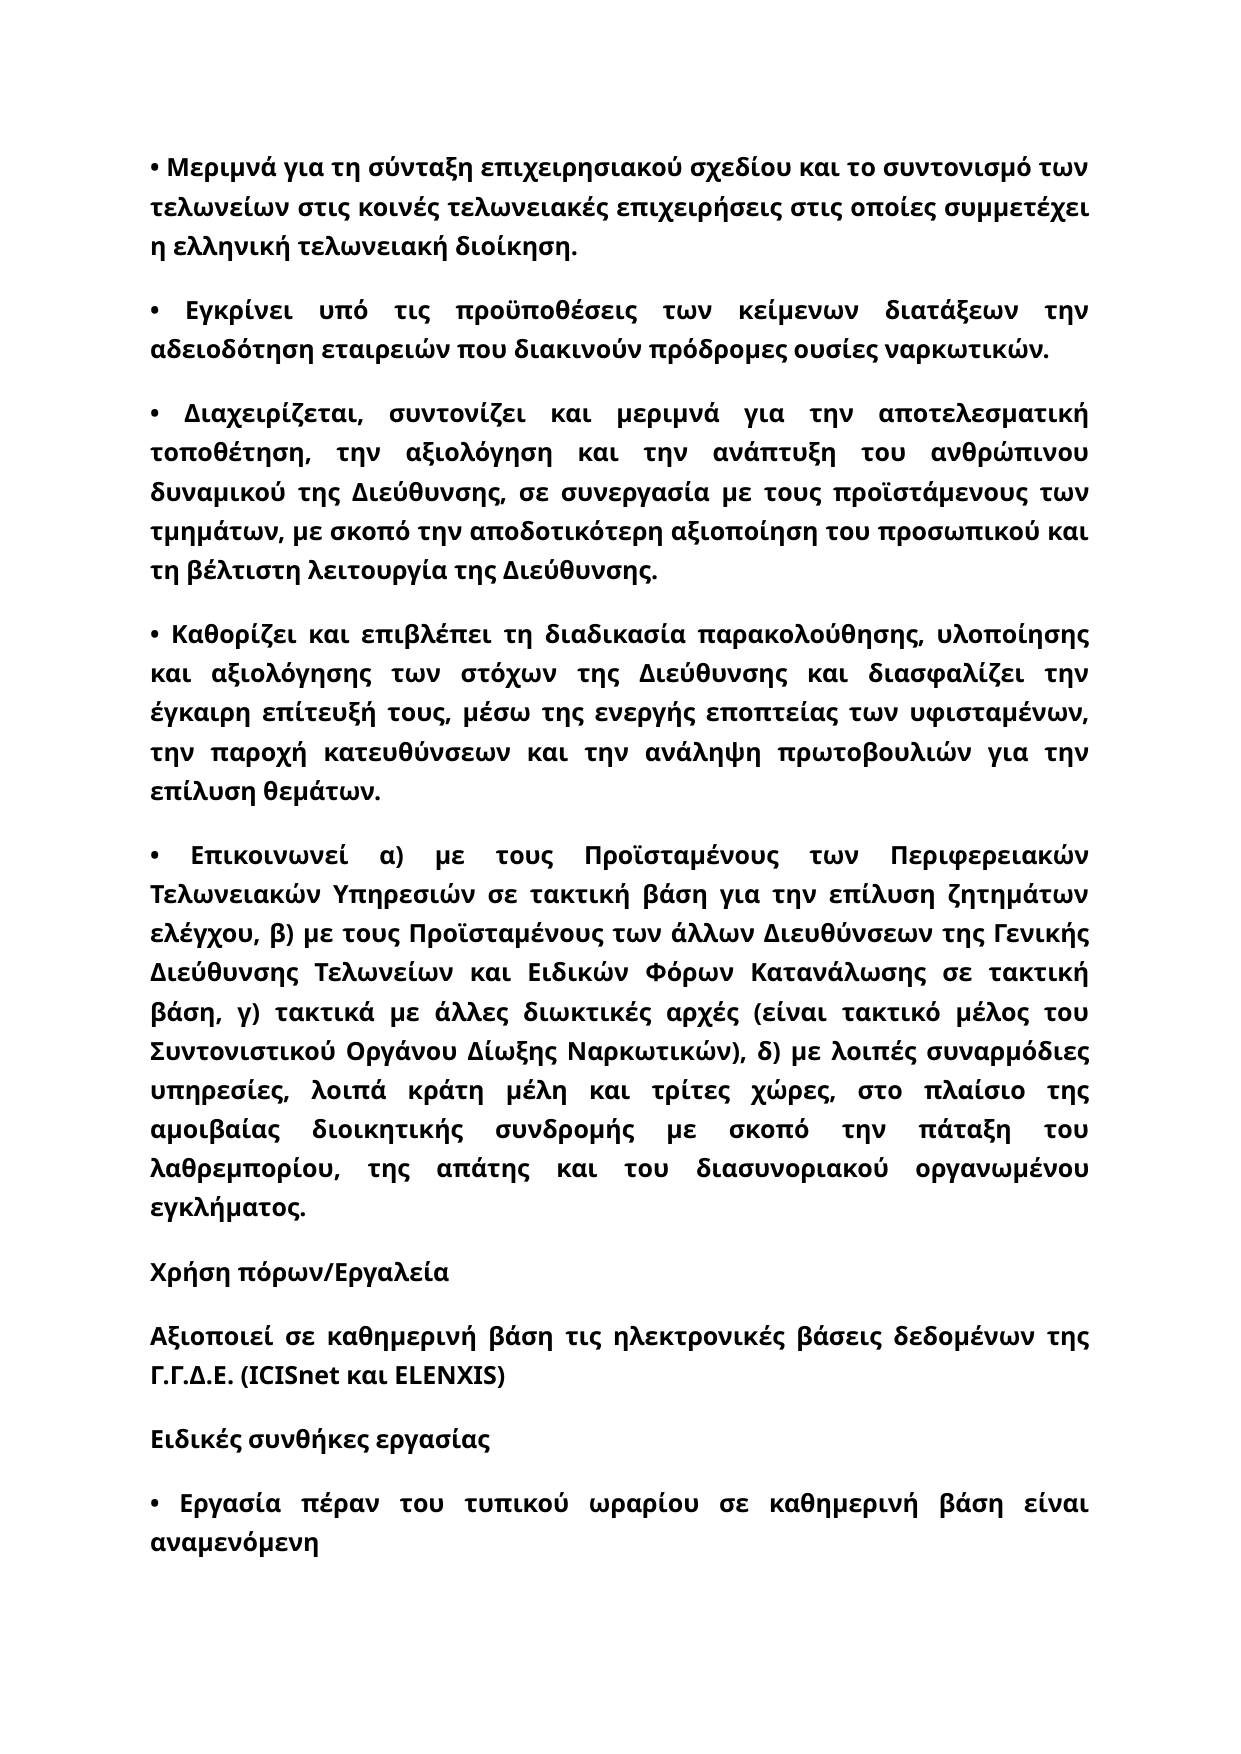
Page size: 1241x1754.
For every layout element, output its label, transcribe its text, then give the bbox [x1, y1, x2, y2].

text Χρήση πόρων/Εργαλεία [150, 1254, 1090, 1288]
text • Επικοινωνεί α) με τους Προϊσταμένους των Περιφερειακών Τελωνειακών Υπηρεσιών σε τακτική βάση για την επίλυση ζητημάτων ελέγχου, β) με τους Προϊσταμένους των άλλων Διευθύνσεων της Γενικής Διεύθυνσης Τελωνείων και Ειδικών Φόρων Κατανάλωσης σε τακτική βάση, γ) τακτικά με άλλες διωκτικές αρχές (είναι τακτικό μέλος του Συντονιστικού Οργάνου Δίωξης Ναρκωτικών), δ) με λοιπές συναρμόδιες υπηρεσίες, λοιπά κράτη μέλη και τρίτες χώρες, στο πλαίσιο της αμοιβαίας διοικητικής συνδρομής με σκοπό την πάταξη του λαθρεμπορίου, της απάτης και του διασυνοριακού οργανωμένου εγκλήματος. [150, 837, 1090, 1224]
text • Καθορίζει και επιβλέπει τη διαδικασία παρακολούθησης, υλοποίησης και αξιολόγησης των στόχων της Διεύθυνσης και διασφαλίζει την έγκαιρη επίτευξή τους, μέσω της ενεργής εποπτείας των υφισταμένων, την παροχή κατευθύνσεων και την ανάληψη πρωτοβουλιών για την επίλυση θεμάτων. [150, 617, 1090, 807]
text • Μεριμνά για τη σύνταξη επιχειρησιακού σχεδίου και το συντονισμό των τελωνείων στις κοινές τελωνειακές επιχειρήσεις στις οποίες συμμετέχει η ελληνική τελωνειακή διοίκηση. [150, 150, 1090, 262]
text Ειδικές συνθήκες εργασίας [150, 1422, 1090, 1456]
text • Εργασία πέραν του τυπικού ωραρίου σε καθημερινή βάση είναι αναμενόμενη [150, 1486, 1090, 1559]
text • Διαχειρίζεται, συντονίζει και μεριμνά για την αποτελεσματική τοποθέτηση, την αξιολόγηση και την ανάπτυξη του ανθρώπινου δυναμικού της Διεύθυνσης, σε συνεργασία με τους προϊστάμενους των τμημάτων, με σκοπό την αποδοτικότερη αξιοποίηση του προσωπικού και τη βέλτιστη λειτουργία της Διεύθυνσης. [150, 396, 1090, 587]
text Αξιοποιεί σε καθημερινή βάση τις ηλεκτρονικές βάσεις δεδομένων της Γ.Γ.Δ.Ε. (ICISnet και ELENXIS) [150, 1318, 1090, 1392]
text • Εγκρίνει υπό τις προϋποθέσεις των κείμενων διατάξεων την αδειοδότηση εταιρειών που διακινούν πρόδρομες ουσίες ναρκωτικών. [150, 292, 1090, 366]
